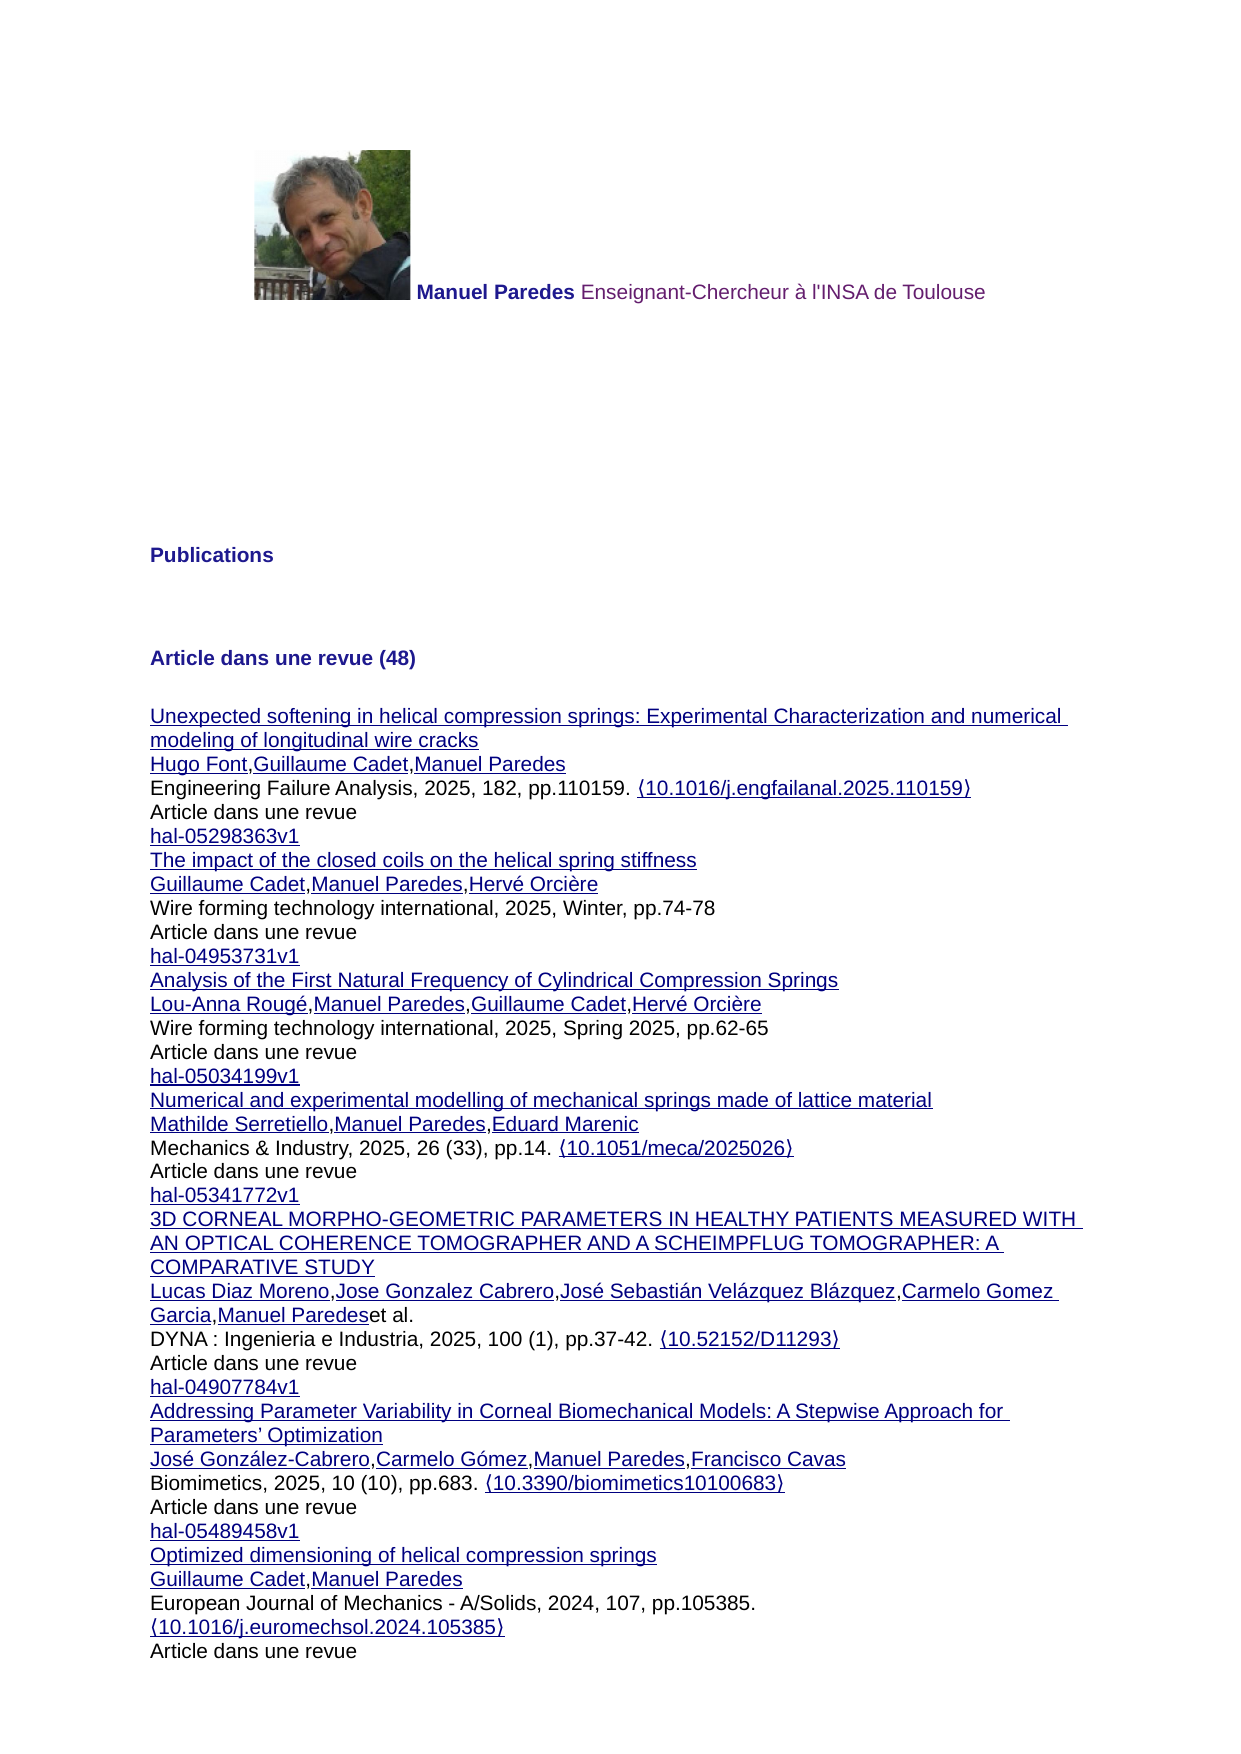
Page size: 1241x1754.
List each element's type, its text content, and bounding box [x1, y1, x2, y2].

table_cell Numerical and experimental modelling of mechanical springs made of lattice material Mathilde Serretiello,Manuel Paredes,Eduard Marenic Mechanics & Industry, 2025, 26 (33), pp.14. ⟨10.1051/meca/2025026⟩ Article dans une revue hal-05341772v1 [150, 1088, 1090, 1207]
subtitle Manuel Paredes Enseignant-Chercheur à l'INSA de Toulouse [150, 150, 1090, 304]
subtitle Publications [150, 543, 1090, 567]
table_cell Optimized dimensioning of helical compression springs Guillaume Cadet,Manuel Paredes European Journal of Mechanics - A/Solids, 2024, 107, pp.105385. ⟨10.1016/j.euromechsol.2024.105385⟩ Article dans une revue [150, 1543, 1090, 1662]
table_cell Addressing Parameter Variability in Corneal Biomechanical Models: A Stepwise Approach for Parameters’ Optimization José González-Cabrero,Carmelo Gómez,Manuel Paredes,Francisco Cavas Biomimetics, 2025, 10 (10), pp.683. ⟨10.3390/biomimetics10100683⟩ Article dans une revue hal-05489458v1 [150, 1399, 1090, 1543]
table_cell Analysis of the First Natural Frequency of Cylindrical Compression Springs Lou-Anna Rougé,Manuel Paredes,Guillaume Cadet,Hervé Orcière Wire forming technology international, 2025, Spring 2025, pp.62-65 Article dans une revue hal-05034199v1 [150, 968, 1090, 1087]
table_cell 3D CORNEAL MORPHO-GEOMETRIC PARAMETERS IN HEALTHY PATIENTS MEASURED WITH AN OPTICAL COHERENCE TOMOGRAPHER AND A SCHEIMPFLUG TOMOGRAPHER: A COMPARATIVE STUDY Lucas Diaz Moreno,Jose Gonzalez Cabrero,José Sebastián Velázquez Blázquez,Carmelo Gomez Garcia,Manuel Paredeset al. DYNA : Ingenieria e Industria, 2025, 100 (1), pp.37-42. ⟨10.52152/D11293⟩ Article dans une revue hal-04907784v1 [150, 1207, 1090, 1399]
table_header Unexpected softening in helical compression springs: Experimental Characterization and numerical modeling of longitudinal wire cracks Hugo Font,Guillaume Cadet,Manuel Paredes Engineering Failure Analysis, 2025, 182, pp.110159. ⟨10.1016/j.engfailanal.2025.110159⟩ Article dans une revue hal-05298363v1 [150, 704, 1090, 848]
table_cell The impact of the closed coils on the helical spring stiffness Guillaume Cadet,Manuel Paredes,Hervé Orcière Wire forming technology international, 2025, Winter, pp.74-78 Article dans une revue hal-04953731v1 [150, 848, 1090, 968]
subtitle Article dans une revue (48) [150, 646, 1090, 670]
picture [254, 150, 411, 300]
